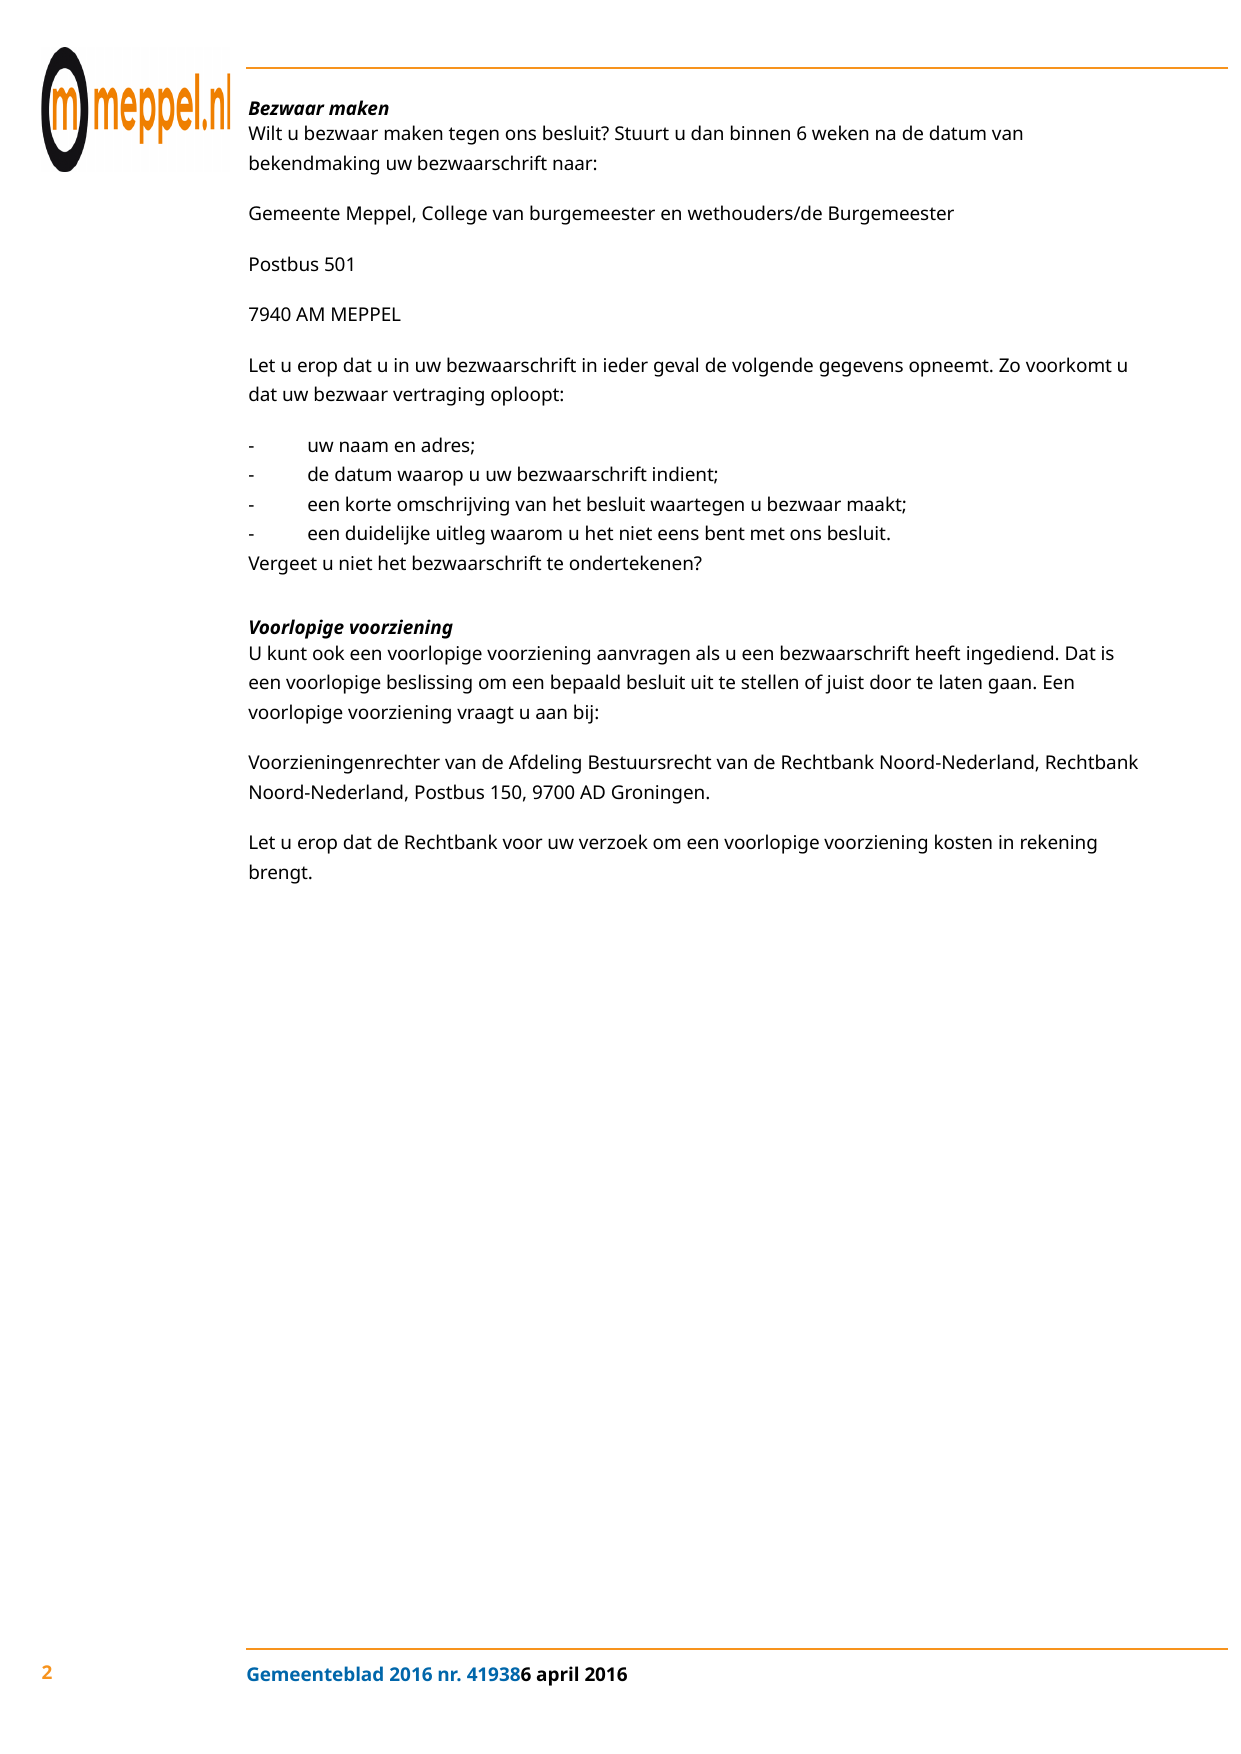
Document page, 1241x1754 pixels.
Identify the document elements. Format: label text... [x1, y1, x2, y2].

text Let u erop dat u in uw bezwaarschrift in ieder geval de volgende gegevens opneemt. Zo voorkomt u dat uw bezwaar vertraging oploopt: [248, 352, 1152, 407]
text Let u erop dat de Rechtbank voor uw verzoek om een voorlopige voorziening kosten in rekening brengt. [248, 829, 1152, 885]
list een duidelijke uitleg waarom u het niet eens bent met ons besluit. [248, 521, 1152, 546]
text Bezwaar maken [248, 95, 1152, 121]
text 7940 AM MEPPEL [248, 301, 1152, 327]
list de datum waarop u uw bezwaarschrift indient; [248, 461, 1152, 487]
text Wilt u bezwaar maken tegen ons besluit? Stuurt u dan binnen 6 weken na de datum van bekendmaking uw bezwaarschrift naar: [248, 121, 1152, 176]
list uw naam en adres; [248, 432, 1152, 457]
list een korte omschrijving van het besluit waartegen u bezwaar maakt; [248, 491, 1152, 517]
text Voorzieningenrechter van de Afdeling Bestuursrecht van de Rechtbank Noord-Nederland, Rechtbank Noord-Nederland, Postbus 150, 9700 AD Groningen. [248, 749, 1152, 805]
picture [41, 47, 231, 172]
text U kunt ook een voorlopige voorziening aanvragen als u een bezwaarschrift heeft ingediend. Dat is een voorlopige beslissing om een bepaald besluit uit te stellen of juist door te laten gaan. Een voorlopige voorziening vraagt u aan bij: [248, 640, 1152, 725]
text Voorlopige voorziening [248, 614, 1152, 640]
text Gemeente Meppel, College van burgemeester en wethouders/de Burgemeester [248, 201, 1152, 226]
text Postbus 501 [248, 251, 1152, 277]
text Vergeet u niet het bezwaarschrift te ondertekenen? [248, 550, 1152, 576]
